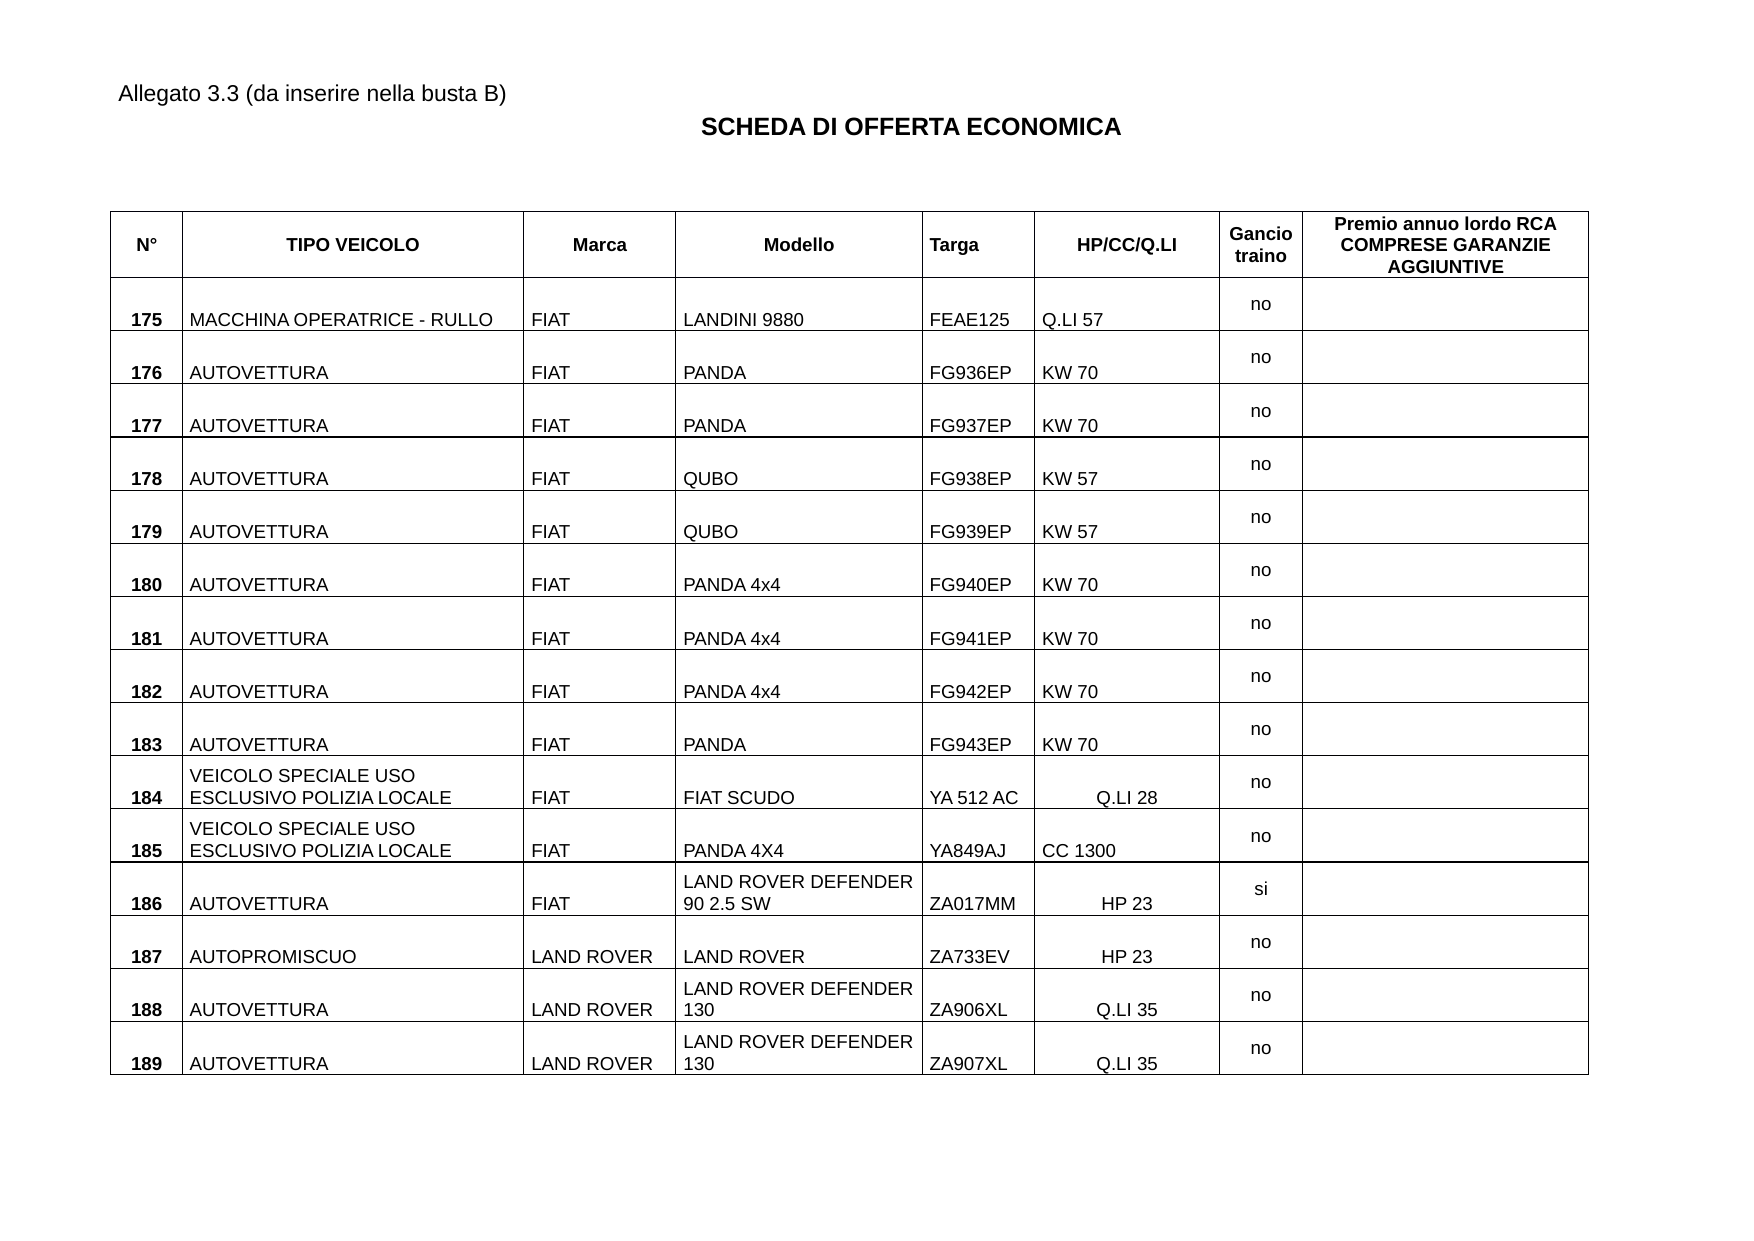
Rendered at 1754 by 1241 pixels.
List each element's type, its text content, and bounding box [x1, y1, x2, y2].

table_cell 189 [111, 1022, 182, 1074]
table_cell PANDA [676, 331, 922, 383]
table_cell FG943EP [923, 703, 1034, 755]
table_cell QUBO [676, 438, 922, 489]
table_cell FIAT [524, 331, 675, 383]
table_cell 188 [111, 969, 182, 1021]
table_cell LANDINI 9880 [676, 278, 922, 330]
table_cell FEAE125 [923, 278, 1034, 330]
table_cell [1303, 916, 1588, 968]
table_cell ZA907XL [923, 1022, 1034, 1074]
table_cell KW 57 [1035, 438, 1219, 489]
table_cell PANDA 4X4 [676, 809, 922, 861]
table_cell [1303, 650, 1588, 702]
table_cell LAND ROVER DEFENDER 90 2.5 SW [676, 863, 922, 914]
table_cell FG938EP [923, 438, 1034, 489]
table_cell [1303, 703, 1588, 755]
table_cell [1303, 756, 1588, 808]
table_cell [1303, 597, 1588, 649]
table_cell AUTOVETTURA [183, 331, 523, 383]
table_cell LAND ROVER [524, 1022, 675, 1074]
table_cell FIAT [524, 384, 675, 436]
table_cell FIAT [524, 491, 675, 543]
table_cell AUTOVETTURA [183, 703, 523, 755]
table_cell AUTOVETTURA [183, 384, 523, 436]
table_cell PANDA 4x4 [676, 650, 922, 702]
table_cell FG940EP [923, 544, 1034, 596]
table_cell FG941EP [923, 597, 1034, 649]
table_cell AUTOVETTURA [183, 969, 523, 1021]
table_cell AUTOVETTURA [183, 491, 523, 543]
table_cell [1303, 278, 1588, 330]
table_cell PANDA 4x4 [676, 597, 922, 649]
table_cell ZA906XL [923, 969, 1034, 1021]
table_cell [1303, 331, 1588, 383]
table_cell Q.LI 35 [1035, 1022, 1219, 1074]
table_header HP/CC/Q.LI [1035, 212, 1219, 277]
table_cell MACCHINA OPERATRICE - RULLO [183, 278, 523, 330]
table_cell no [1220, 438, 1302, 489]
table_cell no [1220, 969, 1302, 1021]
table_cell YA 512 AC [923, 756, 1034, 808]
table_cell Q.LI 35 [1035, 969, 1219, 1021]
table_cell no [1220, 491, 1302, 543]
table_cell FIAT [524, 756, 675, 808]
table_cell [1303, 438, 1588, 489]
table_cell no [1220, 544, 1302, 596]
table_cell FIAT [524, 544, 675, 596]
table_cell KW 70 [1035, 650, 1219, 702]
table_cell KW 70 [1035, 544, 1219, 596]
table_cell AUTOVETTURA [183, 1022, 523, 1074]
table_cell AUTOPROMISCUO [183, 916, 523, 968]
table_cell FIAT [524, 650, 675, 702]
table_cell [1303, 491, 1588, 543]
table_cell KW 70 [1035, 597, 1219, 649]
table_cell KW 70 [1035, 703, 1219, 755]
table_cell PANDA [676, 703, 922, 755]
table_cell FG942EP [923, 650, 1034, 702]
table_cell 182 [111, 650, 182, 702]
table_header Gancio traino [1220, 212, 1302, 277]
table_cell si [1220, 863, 1302, 914]
table_cell 177 [111, 384, 182, 436]
table_cell no [1220, 278, 1302, 330]
table_cell LAND ROVER DEFENDER 130 [676, 1022, 922, 1074]
table_cell 175 [111, 278, 182, 330]
table_cell no [1220, 650, 1302, 702]
table_cell VEICOLO SPECIALE USO ESCLUSIVO POLIZIA LOCALE [183, 809, 523, 861]
table_cell 187 [111, 916, 182, 968]
table_cell 183 [111, 703, 182, 755]
table_cell no [1220, 916, 1302, 968]
table_cell PANDA [676, 384, 922, 436]
table_cell LAND ROVER [524, 969, 675, 1021]
table_cell CC 1300 [1035, 809, 1219, 861]
table_cell no [1220, 809, 1302, 861]
table_cell no [1220, 597, 1302, 649]
table_cell FIAT [524, 438, 675, 489]
table_cell KW 70 [1035, 331, 1219, 383]
table_cell KW 70 [1035, 384, 1219, 436]
table_cell QUBO [676, 491, 922, 543]
table_cell ZA733EV [923, 916, 1034, 968]
table_cell FIAT [524, 863, 675, 914]
table_cell AUTOVETTURA [183, 544, 523, 596]
table_cell no [1220, 384, 1302, 436]
table_cell FIAT [524, 597, 675, 649]
table_cell AUTOVETTURA [183, 863, 523, 914]
table_cell KW 57 [1035, 491, 1219, 543]
table_cell PANDA 4x4 [676, 544, 922, 596]
table_header Marca [524, 212, 675, 277]
table_cell FG937EP [923, 384, 1034, 436]
table_cell LAND ROVER [524, 916, 675, 968]
table_cell YA849AJ [923, 809, 1034, 861]
table_cell FIAT [524, 703, 675, 755]
table_cell no [1220, 1022, 1302, 1074]
table_cell AUTOVETTURA [183, 650, 523, 702]
table_cell [1303, 809, 1588, 861]
table_cell [1303, 1022, 1588, 1074]
table_cell VEICOLO SPECIALE USO ESCLUSIVO POLIZIA LOCALE [183, 756, 523, 808]
table_cell 179 [111, 491, 182, 543]
table_cell 178 [111, 438, 182, 489]
table_cell HP 23 [1035, 863, 1219, 914]
table_cell no [1220, 331, 1302, 383]
table_header Targa [923, 212, 1034, 277]
table_cell LAND ROVER DEFENDER 130 [676, 969, 922, 1021]
table_cell [1303, 969, 1588, 1021]
table_cell 186 [111, 863, 182, 914]
table_cell AUTOVETTURA [183, 438, 523, 489]
table_cell Q.LI 57 [1035, 278, 1219, 330]
table_cell no [1220, 756, 1302, 808]
table_cell [1303, 544, 1588, 596]
table_cell FG939EP [923, 491, 1034, 543]
table_cell 176 [111, 331, 182, 383]
table_cell FIAT [524, 809, 675, 861]
table_cell FIAT SCUDO [676, 756, 922, 808]
table_cell no [1220, 703, 1302, 755]
table_cell 185 [111, 809, 182, 861]
table_cell AUTOVETTURA [183, 597, 523, 649]
table_cell 184 [111, 756, 182, 808]
table_cell FG936EP [923, 331, 1034, 383]
table_cell 180 [111, 544, 182, 596]
table_cell LAND ROVER [676, 916, 922, 968]
table_cell FIAT [524, 278, 675, 330]
table_cell 181 [111, 597, 182, 649]
table_cell [1303, 384, 1588, 436]
table_header N° [111, 212, 182, 277]
table_header Modello [676, 212, 922, 277]
table_cell [1303, 863, 1588, 914]
table_header Premio annuo lordo RCA COMPRESE GARANZIE AGGIUNTIVE [1303, 212, 1588, 277]
table_cell Q.LI 28 [1035, 756, 1219, 808]
table_cell HP 23 [1035, 916, 1219, 968]
table_cell ZA017MM [923, 863, 1034, 914]
table_header TIPO VEICOLO [183, 212, 523, 277]
